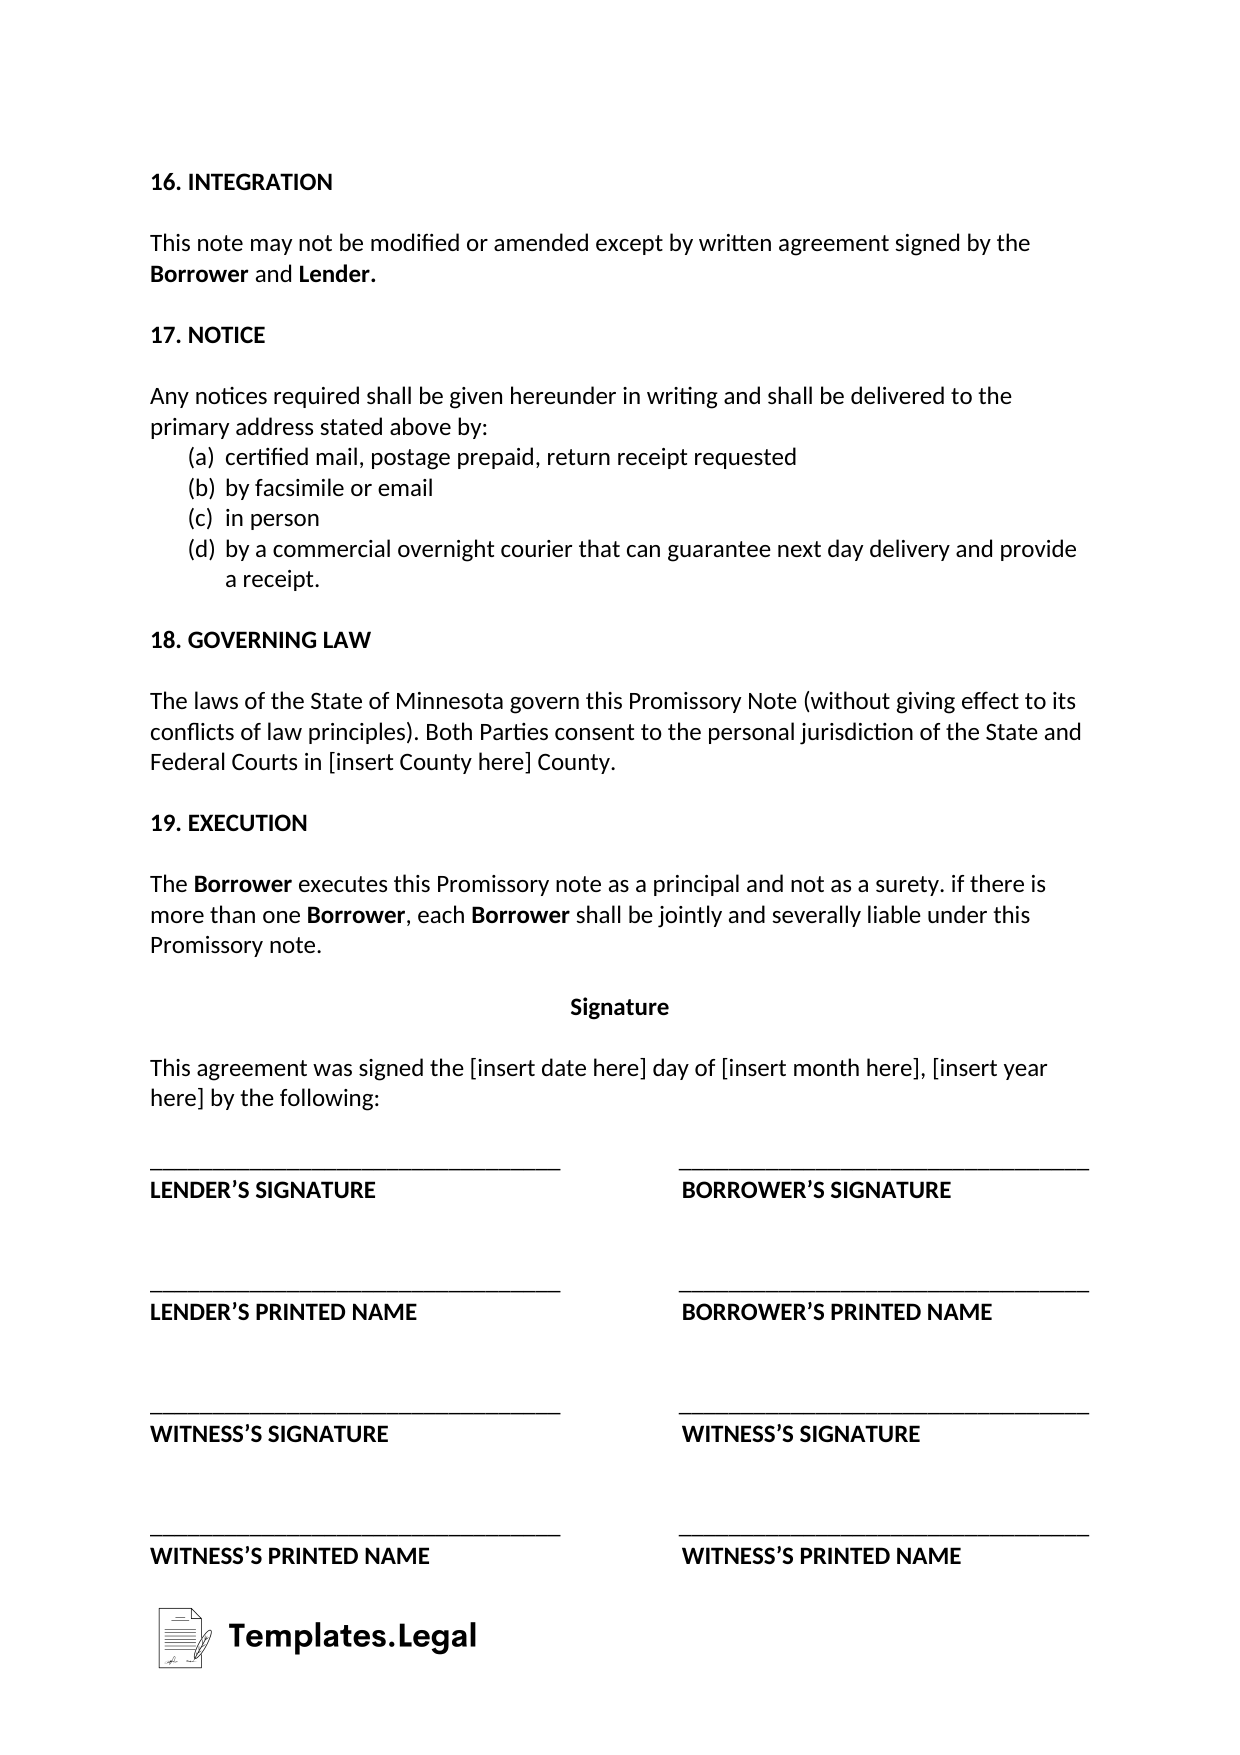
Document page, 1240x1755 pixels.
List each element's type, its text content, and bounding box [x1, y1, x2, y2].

text The Borrower executes this Promissory note as a principal and not as a surety. if there is more than one Borrower, each Borrower shall be jointly and severally liable under this Promissory note. [150, 868, 1089, 960]
list by facsimile or email [187, 472, 1089, 502]
text _________________________________ _________________________________ [150, 1265, 1089, 1296]
text 17. NOTICE [150, 319, 1089, 350]
text LENDER’S SIGNATURE BORROWER’S SIGNATURE [150, 1174, 1089, 1204]
text Any notices required shall be given hereunder in writing and shall be delivered to the primary address stated above by: [150, 380, 1089, 441]
text Signature [150, 991, 1089, 1021]
text _________________________________ _________________________________ [150, 1509, 1089, 1540]
text _________________________________ _________________________________ [150, 1143, 1089, 1174]
list in person [187, 502, 1089, 533]
text This agreement was signed the [insert date here] day of [insert month here], [insert year here] by the following: [150, 1052, 1089, 1113]
text The laws of the State of Minnesota govern this Promissory Note (without giving effect to its conflicts of law principles). Both Parties consent to the personal jurisdiction of the State and Federal Courts in [insert County here] County. [150, 685, 1089, 777]
list by a commercial overnight courier that can guarantee next day delivery and provide a receipt. [187, 533, 1089, 594]
list certified mail, postage prepaid, return receipt requested [187, 441, 1089, 472]
text This note may not be modified or amended except by written agreement signed by the Borrower and Lender. [150, 228, 1089, 289]
text 18. GOVERNING LAW [150, 624, 1089, 655]
text 16. INTEGRATION [150, 167, 1089, 197]
text _________________________________ _________________________________ [150, 1387, 1089, 1418]
text WITNESS’S PRINTED NAME WITNESS’S PRINTED NAME [150, 1540, 1089, 1571]
text WITNESS’S SIGNATURE WITNESS’S SIGNATURE [150, 1418, 1089, 1448]
text LENDER’S PRINTED NAME BORROWER’S PRINTED NAME [150, 1296, 1089, 1326]
text 19. EXECUTION [150, 807, 1089, 838]
